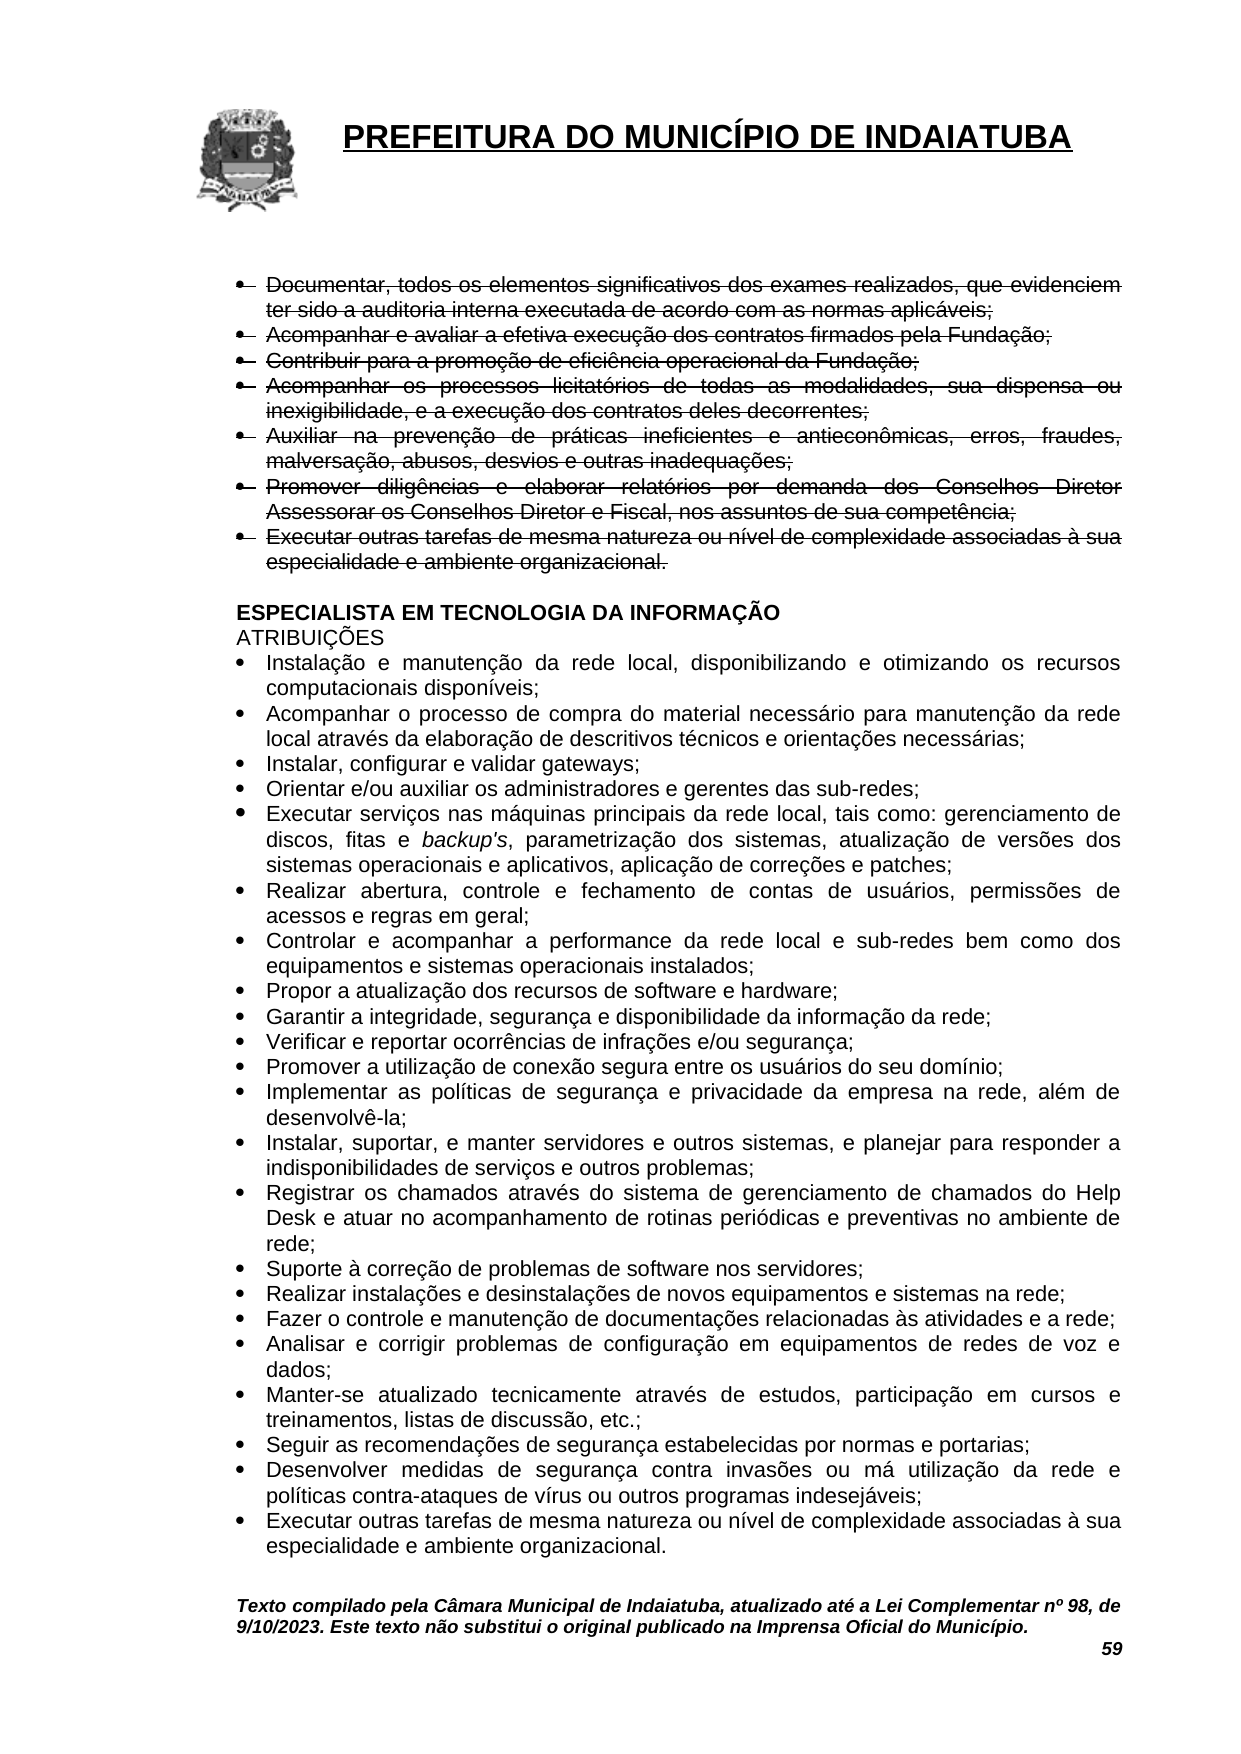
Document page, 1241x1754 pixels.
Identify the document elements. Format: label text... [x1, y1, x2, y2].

list Acompanhar o processo de compra do material necessário para manutenção da rede local através da elaboração de descritivos técnicos e orientações necessárias; [236, 700, 1122, 751]
list Promover diligências e elaborar relatórios por demanda dos Conselhos Diretor Assessorar os Conselhos Diretor e Fiscal, nos assuntos de sua competência; [236, 473, 1122, 524]
list Instalar, suportar, e manter servidores e outros sistemas, e planejar para responder a indisponibilidades de serviços e outros problemas; [236, 1130, 1122, 1180]
list Instalação e manutenção da rede local, disponibilizando e otimizando os recursos computacionais disponíveis; [236, 650, 1122, 700]
list Documentar, todos os elementos significativos dos exames realizados, que evidenciem ter sido a auditoria interna executada de acordo com as normas aplicáveis; [236, 272, 1122, 322]
list Acompanhar os processos licitatórios de todas as modalidades, sua dispensa ou inexigibilidade, e a execução dos contratos deles decorrentes; [236, 373, 1122, 423]
list Executar outras tarefas de mesma natureza ou nível de complexidade associadas à sua especialidade e ambiente organizacional. [236, 1508, 1122, 1558]
list Propor a atualização dos recursos de software e hardware; [236, 978, 1122, 1004]
list Garantir a integridade, segurança e disponibilidade da informação da rede; [236, 1004, 1122, 1029]
list Promover a utilização de conexão segura entre os usuários do seu domínio; [236, 1054, 1122, 1079]
list Realizar abertura, controle e fechamento de contas de usuários, permissões de acessos e regras em geral; [236, 878, 1122, 928]
list Manter-se atualizado tecnicamente através de estudos, participação em cursos e treinamentos, listas de discussão, etc.; [236, 1382, 1122, 1432]
list Registrar os chamados através do sistema de gerenciamento de chamados do Help Desk e atuar no acompanhamento de rotinas periódicas e preventivas no ambiente de rede; [236, 1180, 1122, 1256]
list Verificar e reportar ocorrências de infrações e/ou segurança; [236, 1029, 1122, 1054]
list Desenvolver medidas de segurança contra invasões ou má utilização da rede e políticas contra-ataques de vírus ou outros programas indesejáveis; [236, 1457, 1122, 1508]
list Instalar, configurar e validar gateways; [236, 751, 1122, 776]
list Controlar e acompanhar a performance da rede local e sub-redes bem como dos equipamentos e sistemas operacionais instalados; [236, 928, 1122, 978]
list Orientar e/ou auxiliar os administradores e gerentes das sub-redes; [236, 776, 1122, 801]
list Contribuir para a promoção de eficiência operacional da Fundação; [236, 347, 1122, 373]
list Implementar as políticas de segurança e privacidade da empresa na rede, além de desenvolvê-la; [236, 1079, 1122, 1130]
list Seguir as recomendações de segurança estabelecidas por normas e portarias; [236, 1432, 1122, 1457]
list Acompanhar e avaliar a efetiva execução dos contratos firmados pela Fundação; [236, 322, 1122, 347]
list Analisar e corrigir problemas de configuração em equipamentos de redes de voz e dados; [236, 1331, 1122, 1382]
list Executar serviços nas máquinas principais da rede local, tais como: gerenciamento de discos, fitas e backup's, parametrização dos sistemas, atualização de versões dos sistemas operacionais e aplicativos, aplicação de correções e patches; [236, 801, 1122, 878]
list Realizar instalações e desinstalações de novos equipamentos e sistemas na rede; [236, 1281, 1122, 1306]
list Auxiliar na prevenção de práticas ineficientes e antieconômicas, erros, fraudes, malversação, abusos, desvios e outras inadequações; [236, 423, 1122, 473]
list Executar outras tarefas de mesma natureza ou nível de complexidade associadas à sua especialidade e ambiente organizacional. [236, 524, 1122, 574]
text ATRIBUIÇÕES [236, 625, 1122, 650]
text ESPECIALISTA EM TECNOLOGIA DA INFORMAÇÃO [236, 599, 1122, 625]
list Fazer o controle e manutenção de documentações relacionadas às atividades e a rede; [236, 1306, 1122, 1331]
list Suporte à correção de problemas de software nos servidores; [236, 1256, 1122, 1281]
